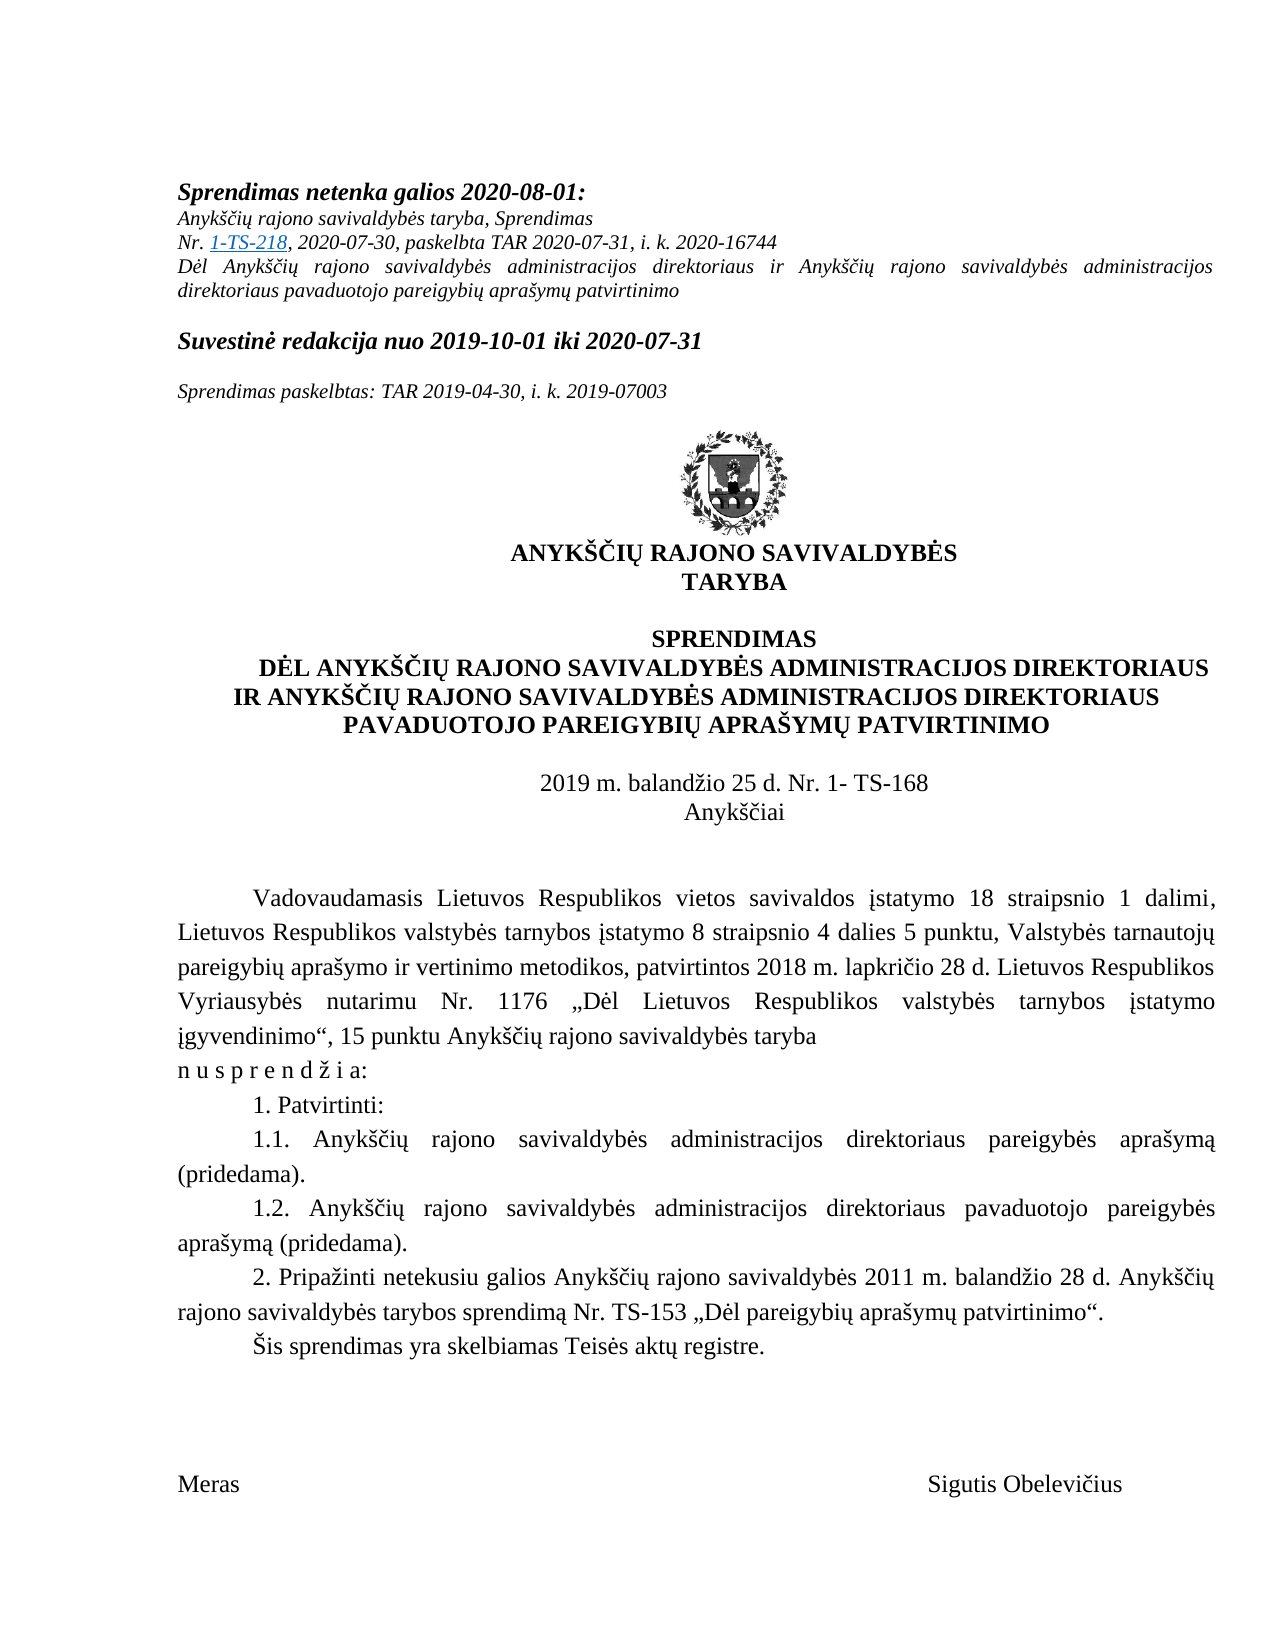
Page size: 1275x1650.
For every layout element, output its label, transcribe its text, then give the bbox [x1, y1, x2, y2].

text Šis sprendimas yra skelbiamas Teisės aktų registre. [177, 1331, 1216, 1360]
text dėl ANYKŠČIŲ RAJONO SAVIVALDYBĖS ADMINISTRACIJOS DIREKTORIAUS IR ANYKŠČIŲ RAJONO SAVIVALDYBĖS ADMINISTRACIJOS DIREKTORIAUS PAVADUOTOJO pareigybių aprašymų patvirtinimo [177, 653, 1216, 739]
text Sprendimas netenka galios 2020-08-01: [177, 177, 1216, 206]
text SPRENDIMAS [177, 624, 1216, 653]
text Suvestinė redakcija nuo 2019-10-01 iki 2020-07-31 [177, 326, 1216, 355]
text Dėl Anykščių rajono savivaldybės administracijos direktoriaus ir Anykščių rajono savivaldybės administracijos direktoriaus pavaduotojo pareigybių aprašymų patvirtinimo [177, 254, 1216, 302]
text Meras Sigutis Obelevičius [177, 1469, 1216, 1498]
text Nr. 1-TS-218, 2020-07-30, paskelbta TAR 2020-07-31, i. k. 2020-16744 [177, 230, 1216, 254]
text Anykščiai [177, 797, 1216, 826]
text Anykščių rajono savivaldybės taryba, Sprendimas [177, 206, 1216, 230]
text ANYKŠČIŲ RAJONO SAVIVALDYBĖS [177, 538, 1216, 567]
text 1. Patvirtinti: [177, 1090, 1216, 1119]
text 2019 m. balandžio 25 d. Nr. 1- TS-168 [177, 768, 1216, 797]
text 2. Pripažinti netekusiu galios Anykščių rajono savivaldybės 2011 m. balandžio 28 d. Anykščių rajono savivaldybės tarybos sprendimą Nr. TS-153 „Dėl pareigybių aprašymų patvirtinimo“. [177, 1262, 1216, 1326]
text 1.2. Anykščių rajono savivaldybės administracijos direktoriaus pavaduotojo pareigybės aprašymą (pridedama). [177, 1193, 1216, 1257]
text 1.1. Anykščių rajono savivaldybės administracijos direktoriaus pareigybės aprašymą (pridedama). [177, 1124, 1216, 1188]
text Vadovaudamasis Lietuvos Respublikos vietos savivaldos įstatymo 18 straipsnio 1 dalimi, Lietuvos Respublikos valstybės tarnybos įstatymo 8 straipsnio 4 dalies 5 punktu, Valstybės tarnautojų pareigybių aprašymo ir vertinimo metodikos, patvirtintos 2018 m. lapkričio 28 d. Lietuvos Respublikos Vyriausybės nutarimu Nr. 1176 „Dėl Lietuvos Respublikos valstybės tarnybos įstatymo įgyvendinimo“, 15 punktu Anykščių rajono savivaldybės taryba [177, 883, 1216, 1050]
text n u s p r e n d ž i a: [177, 1055, 1216, 1084]
text Sprendimas paskelbtas: TAR 2019-04-30, i. k. 2019-07003 [177, 379, 1216, 403]
text TARYBA [177, 567, 1216, 596]
